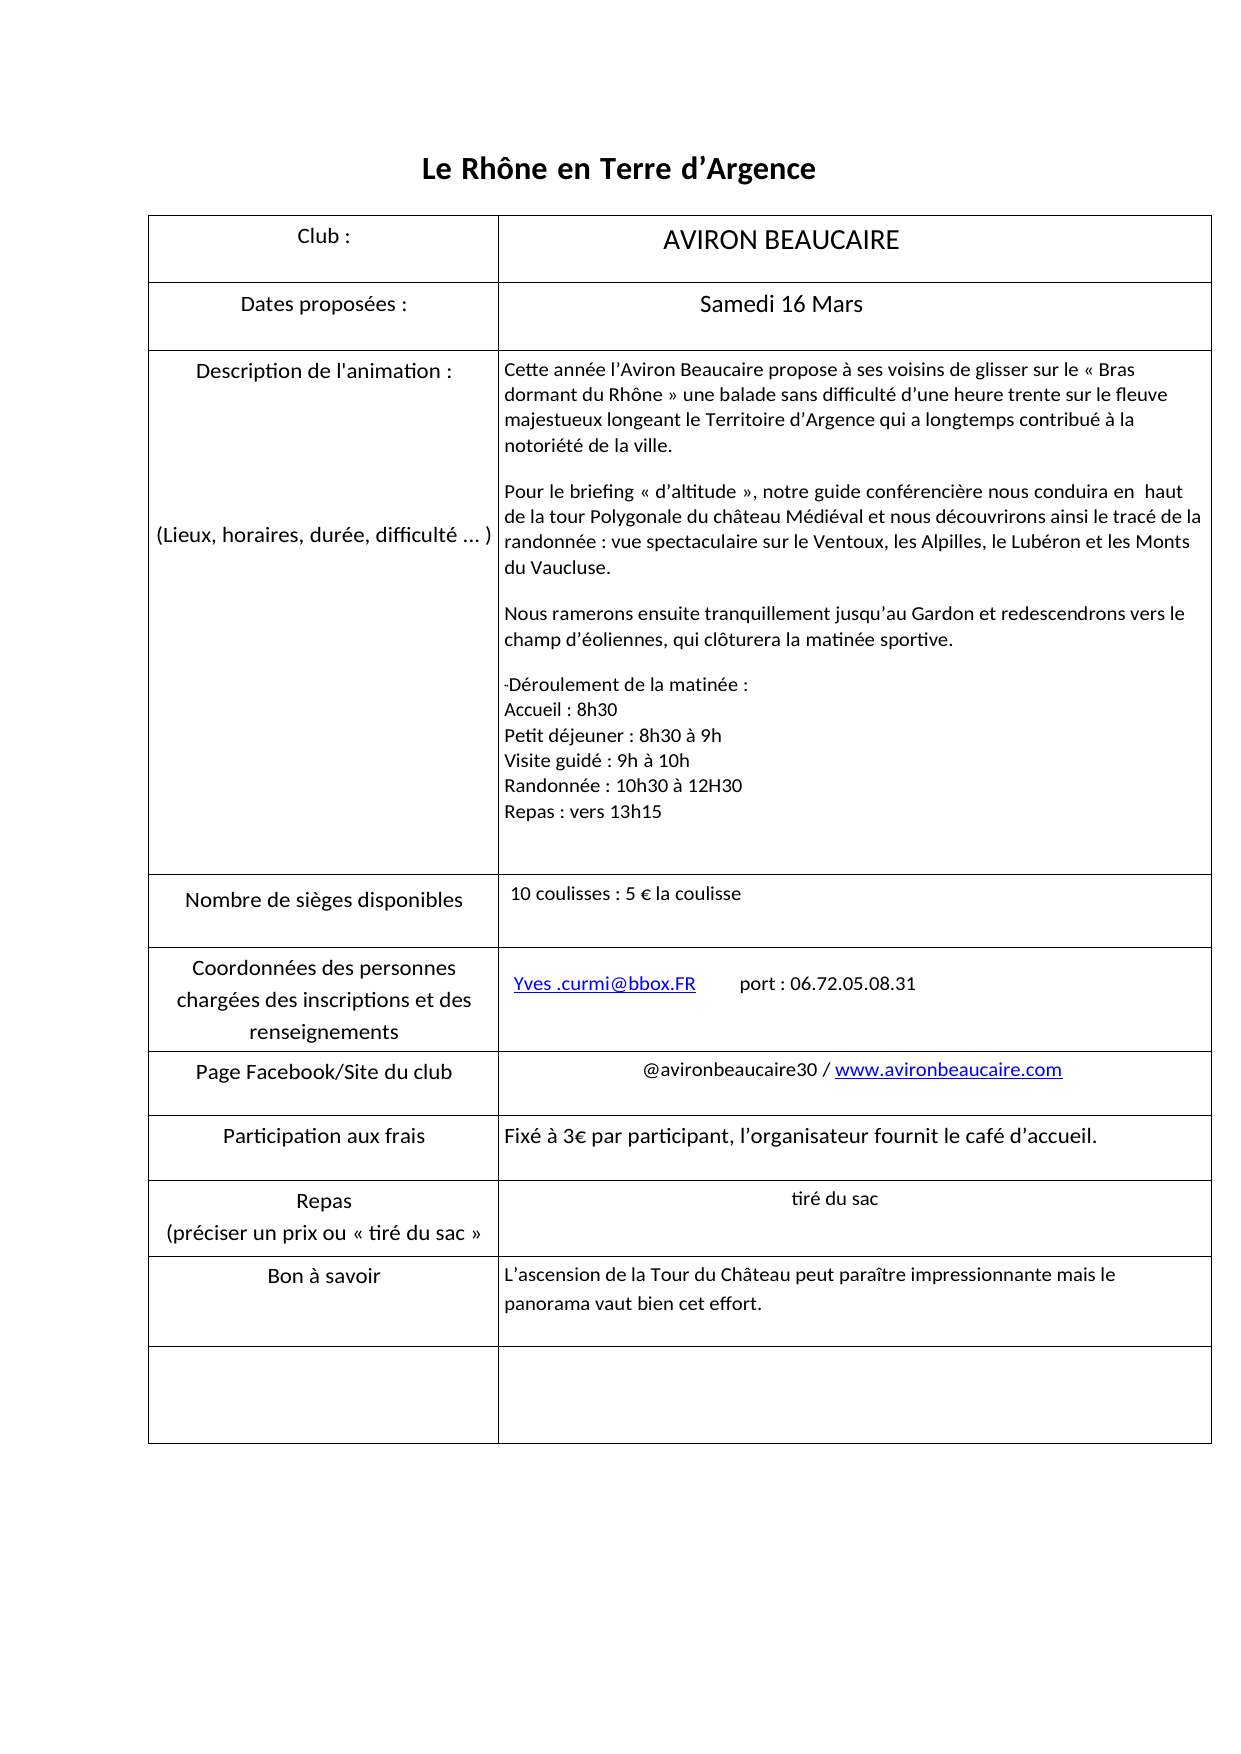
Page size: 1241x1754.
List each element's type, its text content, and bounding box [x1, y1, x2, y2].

table_cell Fixé à 3€ par participant, l’organisateur fournit le café d’accueil. [499, 1116, 1211, 1179]
table_cell Page Facebook/Site du club [149, 1052, 498, 1115]
table_header AVIRON BEAUCAIRE [499, 216, 1211, 282]
table_cell Participation aux frais [149, 1116, 498, 1179]
table_cell Samedi 16 Mars [499, 283, 1211, 350]
table_cell [499, 1347, 1211, 1442]
table_cell [149, 1347, 498, 1442]
table_cell Yves .curmi@bbox.FR port : 06.72.05.08.31 [499, 948, 1211, 1051]
table_cell Dates proposées : [149, 283, 498, 350]
table_cell L’ascension de la Tour du Château peut paraître impressionnante mais le panorama vaut bien cet effort. [499, 1257, 1211, 1346]
table_cell 10 coulisses : 5 € la coulisse [499, 875, 1211, 947]
table_cell Nombre de sièges disponibles [149, 875, 498, 947]
table_cell tiré du sac [499, 1181, 1211, 1256]
table_cell @avironbeaucaire30 / www.avironbeaucaire.com [499, 1052, 1211, 1115]
text Le Rhône en Terre d’Argence [422, 148, 1223, 187]
table_cell Coordonnées des personnes chargées des inscriptions et des renseignements [149, 948, 498, 1051]
table_cell Bon à savoir [149, 1257, 498, 1346]
table_cell Description de l'animation : (Lieux, horaires, durée, difficulté ... ) [149, 351, 498, 874]
table_cell Cette année l’Aviron Beaucaire propose à ses voisins de glisser sur le « Bras dormant du Rhône » une balade sans difficulté d’une heure trente sur le fleuve majestueux longeant le Territoire d’Argence qui a longtemps contribué à la notoriété de la ville. Pour le briefing « d’altitude », notre guide conférencière nous conduira en haut de la tour Polygonale du château Médiéval et nous découvrirons ainsi le tracé de la randonnée : vue spectaculaire sur le Ventoux, les Alpilles, le Lubéron et les Monts du Vaucluse. Nous ramerons ensuite tranquillement jusqu’au Gardon et redescendrons vers le champ d’éoliennes, qui clôturera la matinée sportive. -­‐Déroulement de la matinée : Accueil : 8h30 Petit déjeuner : 8h30 à 9h Visite guidé : 9h à 10h Randonnée : 10h30 à 12H30 Repas : vers 13h15 [499, 351, 1211, 874]
table_header Club : [149, 216, 498, 282]
table_cell Repas (préciser un prix ou « tiré du sac » [149, 1181, 498, 1256]
